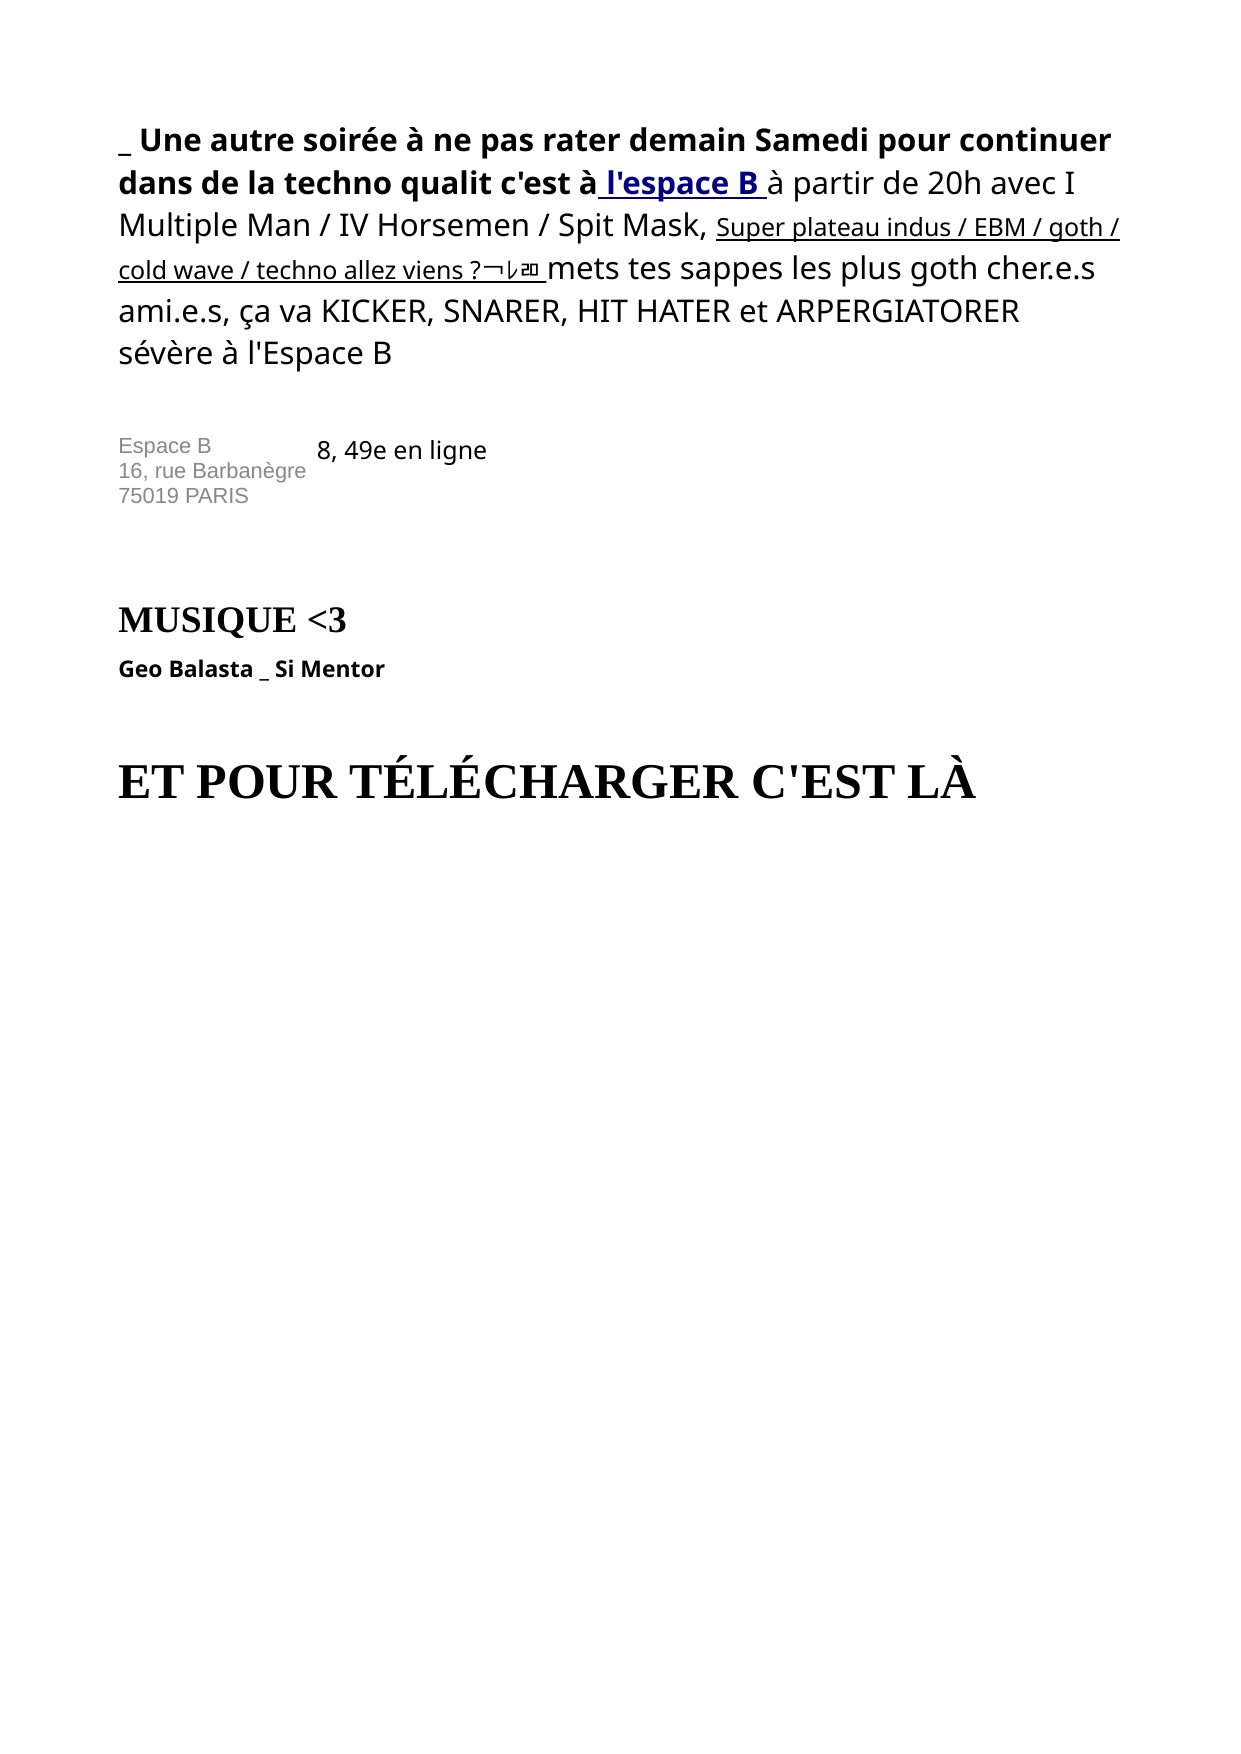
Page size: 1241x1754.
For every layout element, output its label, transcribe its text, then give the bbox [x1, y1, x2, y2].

subtitle MUSIQUE <3 [118, 597, 1122, 641]
text Geo Balasta _ Si Mentor [118, 653, 1122, 684]
subtitle _ Une autre soirée à ne pas rater demain Samedi pour continuer dans de la techno qualit c'est à l'espace B à partir de 20h avec I Multiple Man / IV Horsemen / Spit Mask, Super plateau indus / EBM / goth / cold wave / techno allez viens ?￢ﾚﾫmets tes sappes les plus goth cher.e.s ami.e.s, ça va KICKER, SNARER, HIT HATER et ARPERGIATORER sévère à l'Espace B [118, 118, 1122, 374]
subtitle ET POUR TÉLÉCHARGER C'EST LÀ [118, 752, 1122, 809]
text 8, 49e en ligne [310, 433, 1122, 467]
table_header Espace B 16, rue Barbanègre 75019 PARIS [118, 433, 310, 508]
